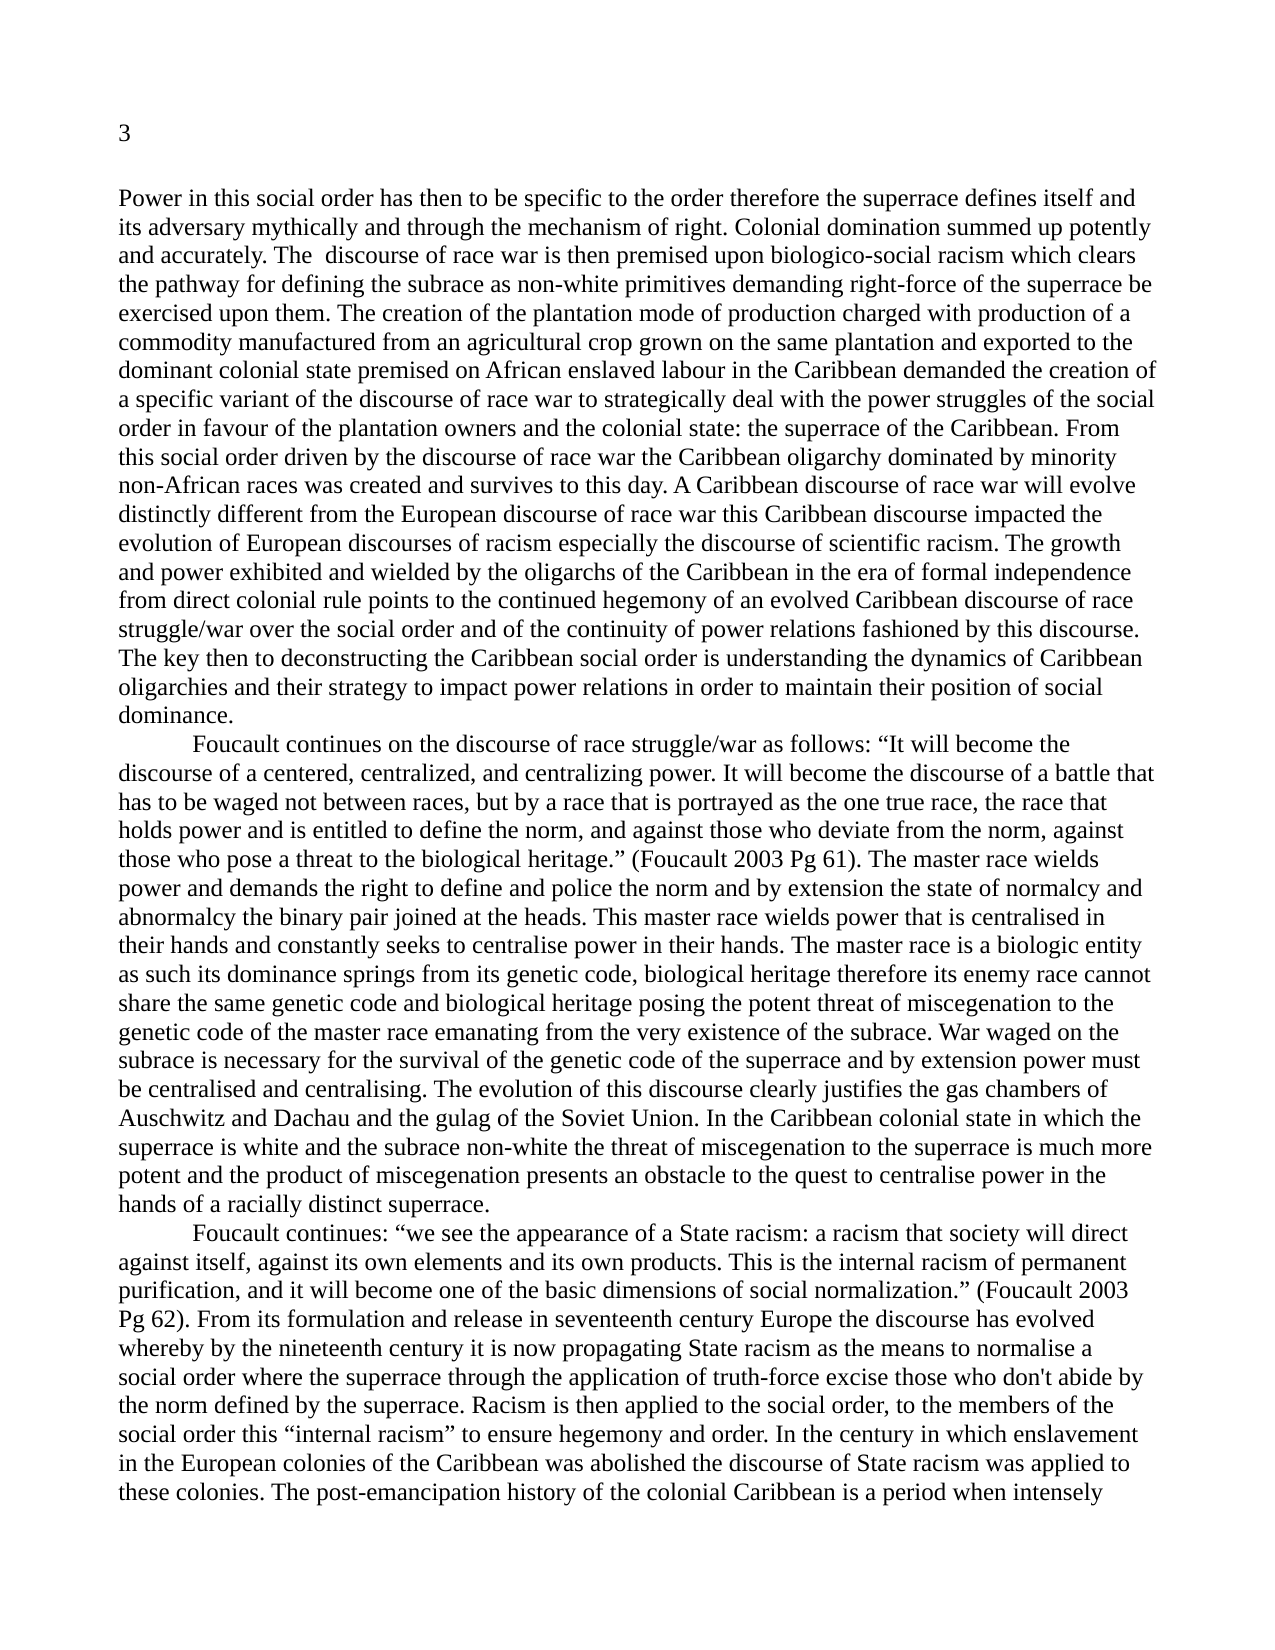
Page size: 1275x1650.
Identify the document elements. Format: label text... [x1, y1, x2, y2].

text Foucault continues: “we see the appearance of a State racism: a racism that society will direct against itself, against its own elements and its own products. This is the internal racism of permanent purification, and it will become one of the basic dimensions of social normalization.” (Foucault 2003 Pg 62). From its formulation and release in seventeenth century Europe the discourse has evolved whereby by the nineteenth century it is now propagating State racism as the means to normalise a social order where the superrace through the application of truth-force excise those who don't abide by the norm defined by the superrace. Racism is then applied to the social order, to the members of the social order this “internal racism” to ensure hegemony and order. In the century in which enslavement in the European colonies of the Caribbean was abolished the discourse of State racism was applied to these colonies. The post-emancipation history of the colonial Caribbean is a period when intensely [118, 1218, 1157, 1505]
text Power in this social order has then to be specific to the order therefore the superrace defines itself and its adversary mythically and through the mechanism of right. Colonial domination summed up potently and accurately. The discourse of race war is then premised upon biologico-social racism which clears the pathway for defining the subrace as non-white primitives demanding right-force of the superrace be exercised upon them. The creation of the plantation mode of production charged with production of a commodity manufactured from an agricultural crop grown on the same plantation and exported to the dominant colonial state premised on African enslaved labour in the Caribbean demanded the creation of a specific variant of the discourse of race war to strategically deal with the power struggles of the social order in favour of the plantation owners and the colonial state: the superrace of the Caribbean. From this social order driven by the discourse of race war the Caribbean oligarchy dominated by minority non-African races was created and survives to this day. A Caribbean discourse of race war will evolve distinctly different from the European discourse of race war this Caribbean discourse impacted the evolution of European discourses of racism especially the discourse of scientific racism. The growth and power exhibited and wielded by the oligarchs of the Caribbean in the era of formal independence from direct colonial rule points to the continued hegemony of an evolved Caribbean discourse of race struggle/war over the social order and of the continuity of power relations fashioned by this discourse. The key then to deconstructing the Caribbean social order is understanding the dynamics of Caribbean oligarchies and their strategy to impact power relations in order to maintain their position of social dominance. [118, 183, 1157, 729]
text 3 [118, 118, 1157, 147]
text Foucault continues on the discourse of race struggle/war as follows: “It will become the discourse of a centered, centralized, and centralizing power. It will become the discourse of a battle that has to be waged not between races, but by a race that is portrayed as the one true race, the race that holds power and is entitled to define the norm, and against those who deviate from the norm, against those who pose a threat to the biological heritage.” (Foucault 2003 Pg 61). The master race wields power and demands the right to define and police the norm and by extension the state of normalcy and abnormalcy the binary pair joined at the heads. This master race wields power that is centralised in their hands and constantly seeks to centralise power in their hands. The master race is a biologic entity as such its dominance springs from its genetic code, biological heritage therefore its enemy race cannot share the same genetic code and biological heritage posing the potent threat of miscegenation to the genetic code of the master race emanating from the very existence of the subrace. War waged on the subrace is necessary for the survival of the genetic code of the superrace and by extension power must be centralised and centralising. The evolution of this discourse clearly justifies the gas chambers of Auschwitz and Dachau and the gulag of the Soviet Union. In the Caribbean colonial state in which the superrace is white and the subrace non-white the threat of miscegenation to the superrace is much more potent and the product of miscegenation presents an obstacle to the quest to centralise power in the hands of a racially distinct superrace. [118, 729, 1157, 1218]
